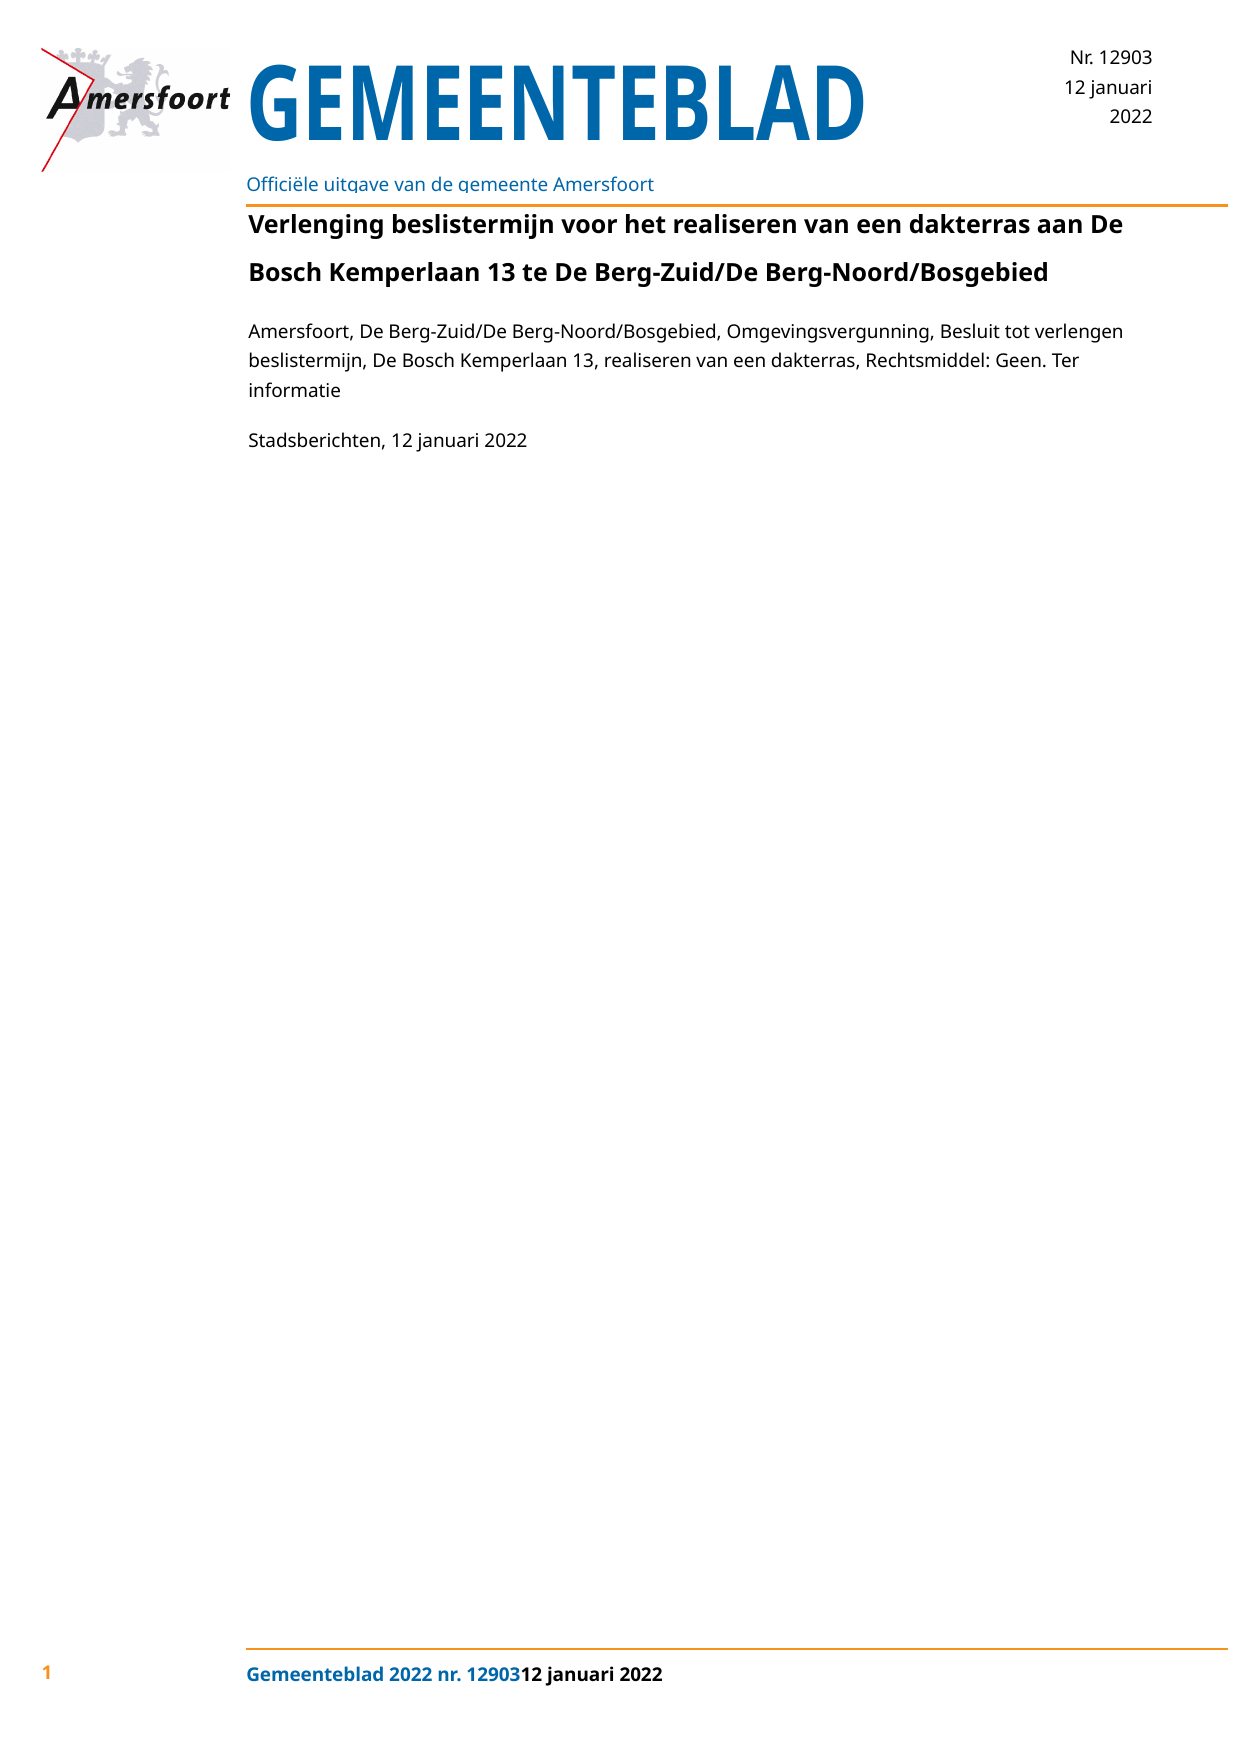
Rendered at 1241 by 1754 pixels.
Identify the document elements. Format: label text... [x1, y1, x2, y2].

text Verlenging beslistermijn voor het realiseren van een dakterras aan De Bosch Kemperlaan 13 te De Berg-Zuid/De Berg-Noord/Bosgebied [248, 207, 1152, 288]
picture [41, 47, 231, 172]
text Amersfoort, De Berg-Zuid/De Berg-Noord/Bosgebied, Omgevingsvergunning, Besluit tot verlengen beslistermijn, De Bosch Kemperlaan 13, realiseren van een dakterras, Rechtsmiddel: Geen. Ter informatie [248, 318, 1152, 403]
text Stadsberichten, 12 januari 2022 [248, 427, 1152, 453]
